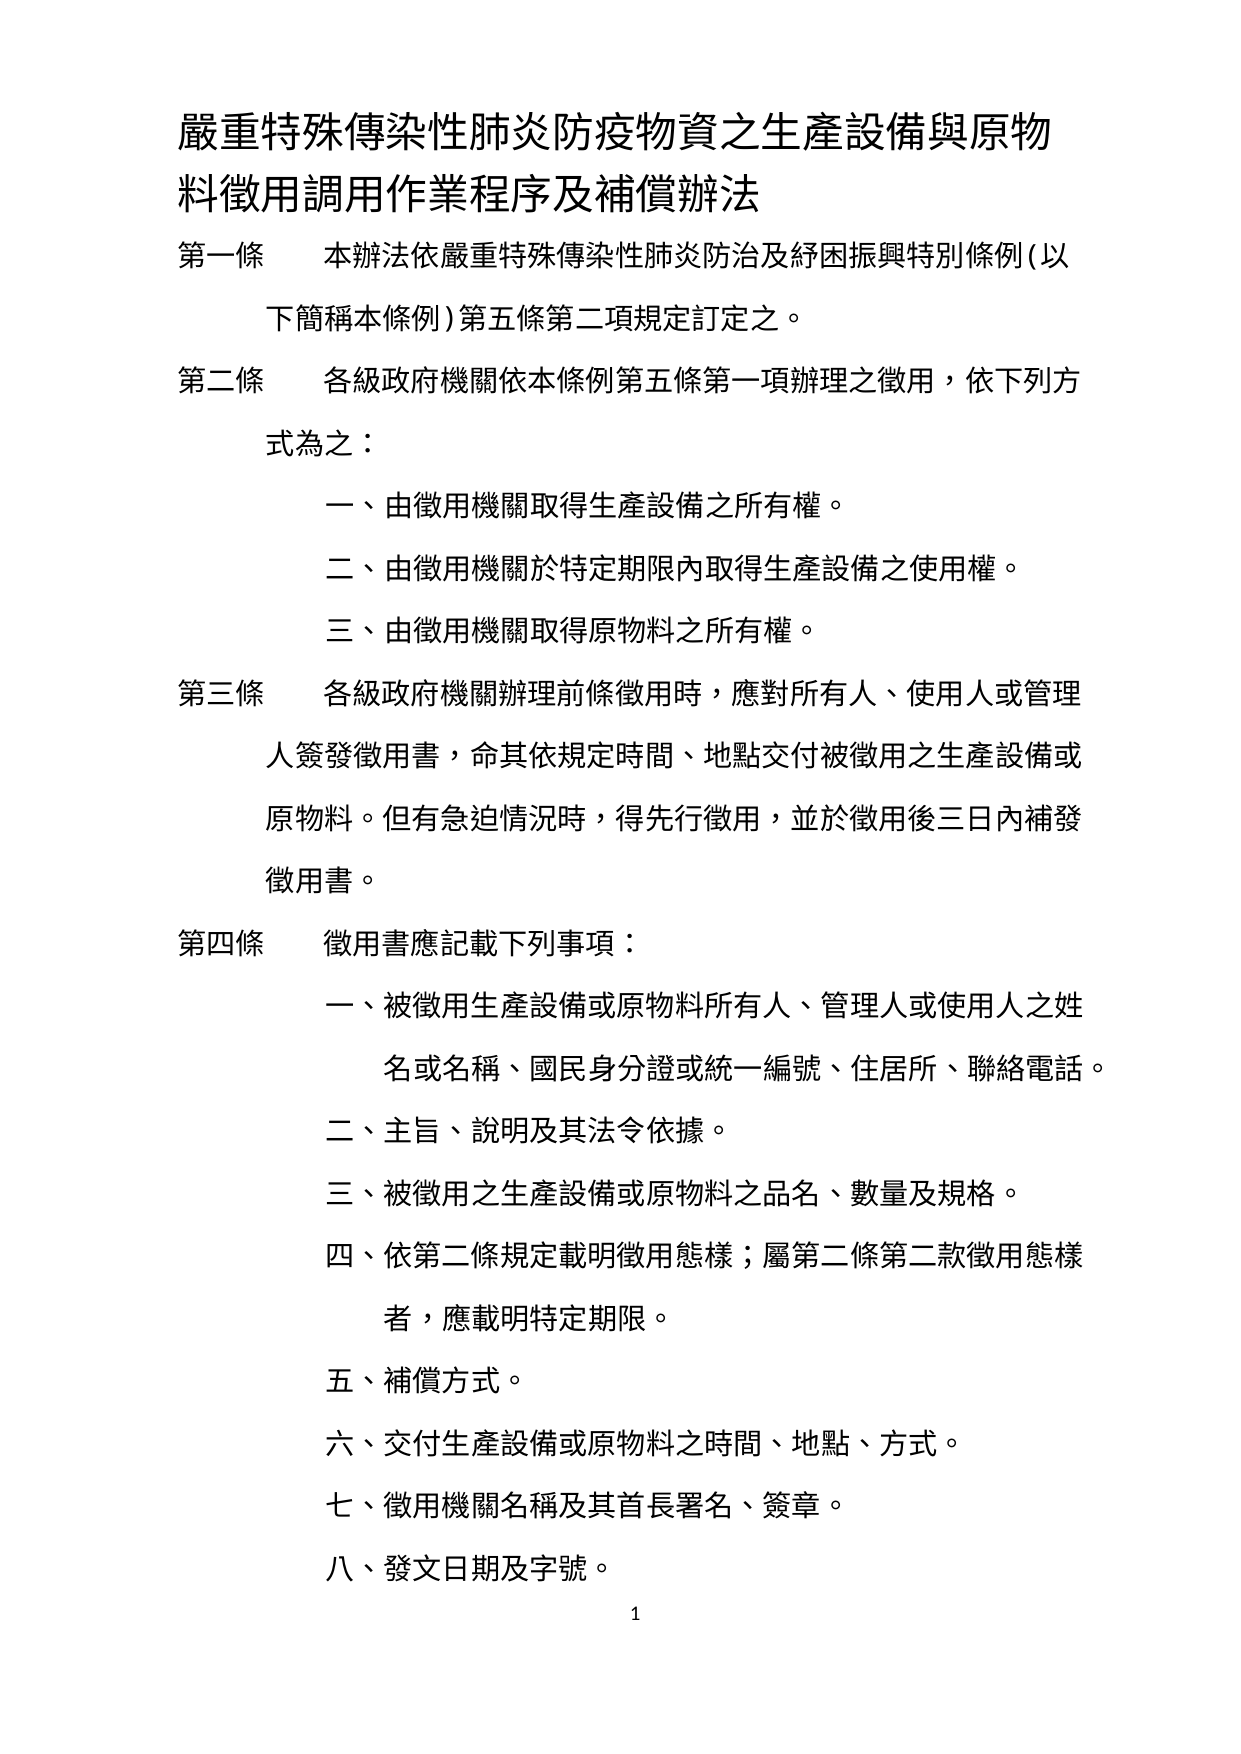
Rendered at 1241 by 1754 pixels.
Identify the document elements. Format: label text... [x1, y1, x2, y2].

text 三、 由徵用機關取得原物料之所有權。 [325, 587, 1092, 650]
text 三、被徵用之生產設備或原物料之品名、數量及規格。 [325, 1150, 1092, 1212]
text 一、 由徵用機關取得生產設備之所有權。 [325, 462, 1092, 525]
text 第一條 本辦法依嚴重特殊傳染性肺炎防治及紓困振興特別條例(以下簡稱本條例)第五條第二項規定訂定之。 [177, 212, 1092, 337]
text 一、被徵用生產設備或原物料所有人、管理人或使用人之姓名或名稱、國民身分證或統一編號、住居所、聯絡電話。 [325, 962, 1092, 1087]
text 二、主旨、說明及其法令依據。 [325, 1087, 1092, 1150]
text 五、補償方式。 [325, 1337, 1092, 1400]
text 二、 由徵用機關於特定期限內取得生產設備之使用權。 [325, 525, 1092, 587]
text 嚴重特殊傳染性肺炎防疫物資之生產設備與原物料徵用調用作業程序及補償辦法 [177, 87, 1092, 212]
text 第四條 徵用書應記載下列事項： [177, 900, 1092, 962]
text 六、交付生產設備或原物料之時間、地點、方式。 [325, 1400, 1092, 1462]
text 四、依第二條規定載明徵用態樣；屬第二條第二款徵用態樣者，應載明特定期限。 [325, 1212, 1092, 1337]
text 第二條 各級政府機關依本條例第五條第一項辦理之徵用，依下列方式為之： [177, 337, 1092, 462]
text 八、發文日期及字號。 [325, 1525, 1092, 1587]
text 第三條 各級政府機關辦理前條徵用時，應對所有人、使用人或管理人簽發徵用書，命其依規定時間、地點交付被徵用之生產設備或原物料。但有急迫情況時，得先行徵用，並於徵用後三日內補發徵用書。 [177, 650, 1092, 900]
text 七、徵用機關名稱及其首長署名、簽章。 [325, 1462, 1092, 1525]
